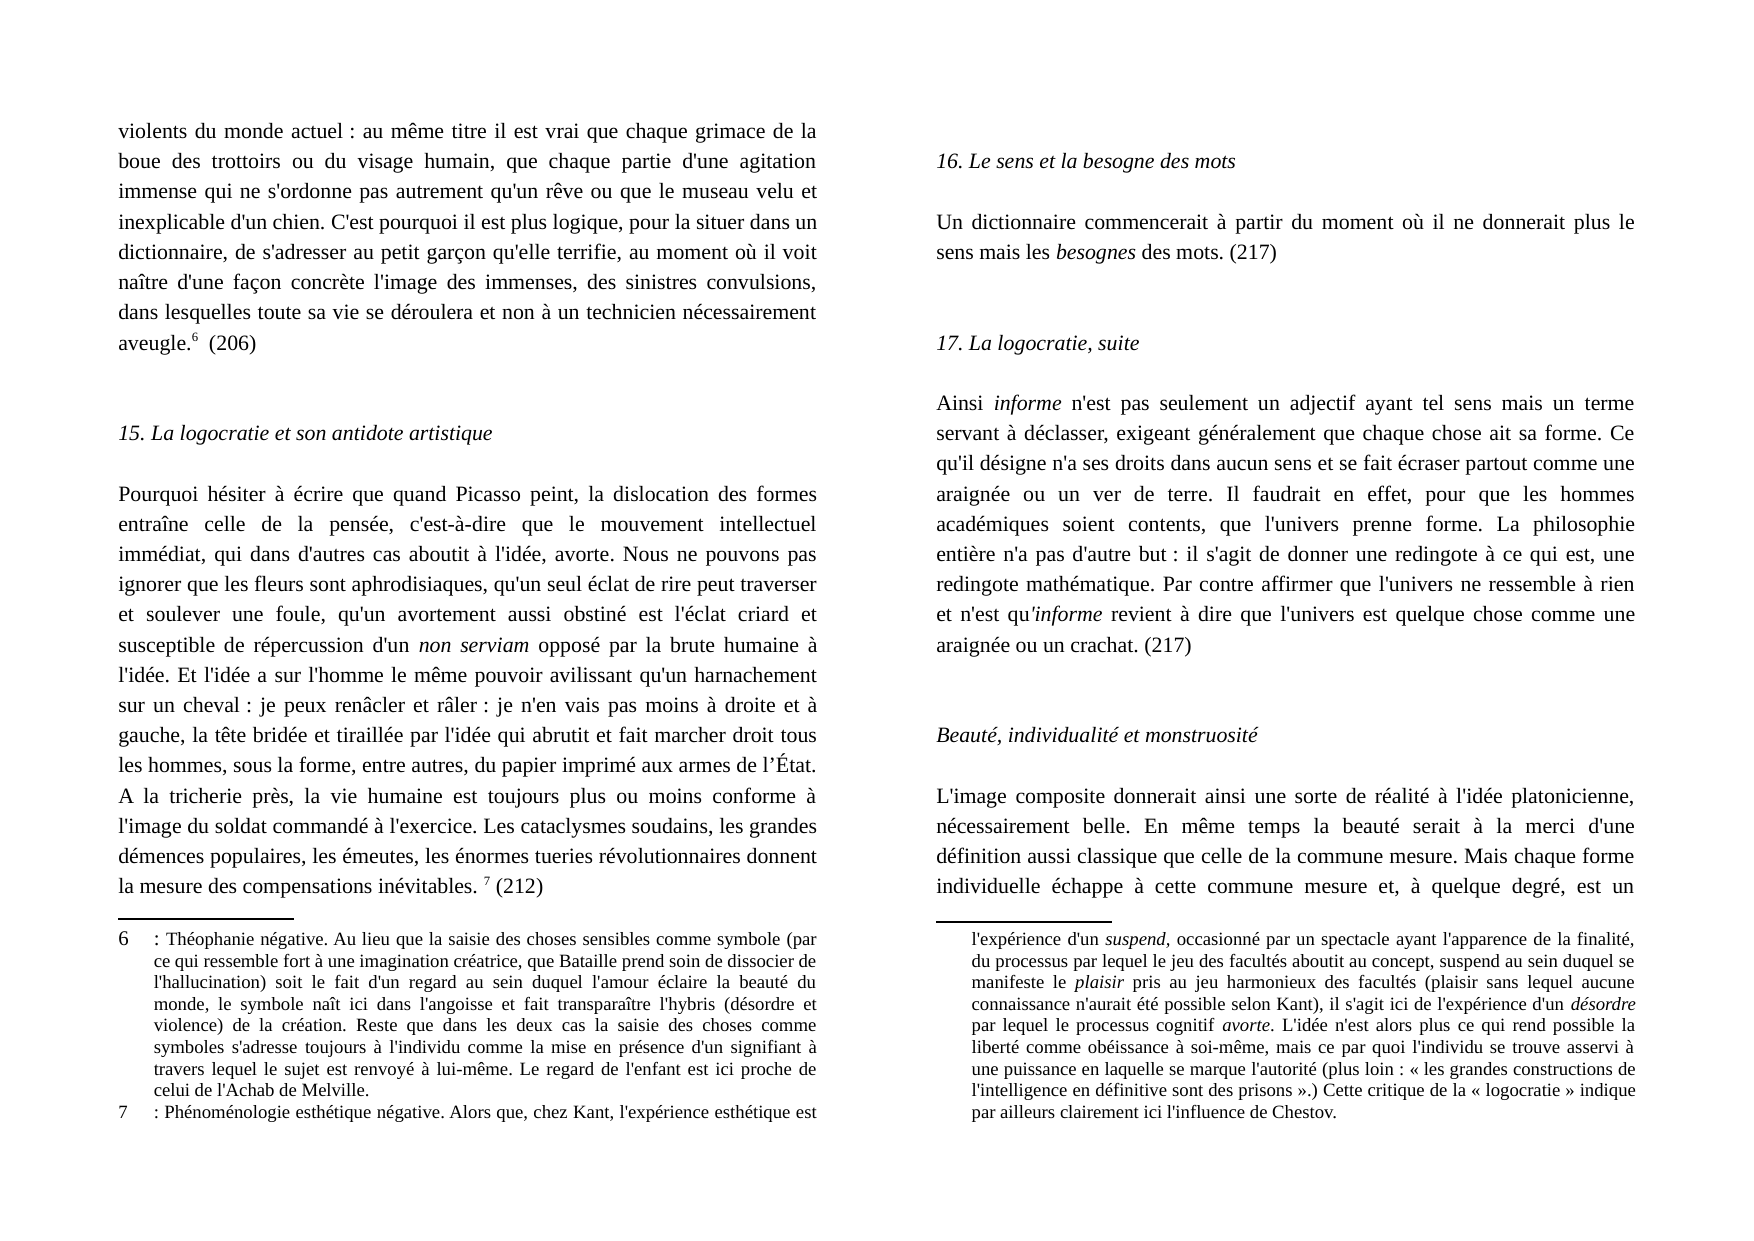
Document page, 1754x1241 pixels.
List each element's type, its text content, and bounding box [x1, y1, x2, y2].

text Ainsi informe n'est pas seulement un adjectif ayant tel sens mais un terme servant à déclasser, exigeant généralement que chaque chose ait sa forme. Ce qu'il désigne n'a ses droits dans aucun sens et se fait écraser partout comme une araignée ou un ver de terre. Il faudrait en effet, pour que les hommes académiques soient contents, que l'univers prenne forme. La philosophie entière n'a pas d'autre but : il s'agit de donner une redingote à ce qui est, une redingote mathématique. Par contre affirmer que l'univers ne ressemble à rien et n'est qu'informe revient à dire que l'univers est quelque chose comme une araignée ou un crachat. (217) [936, 390, 1636, 657]
text Un dictionnaire commencerait à partir du moment où il ne donnerait plus le sens mais les besognes des mots. (217) [936, 209, 1636, 264]
text 16. Le sens et la besogne des mots [936, 148, 1636, 173]
text L'image composite donnerait ainsi une sorte de réalité à l'idée platonicienne, nécessairement belle. En même temps la beauté serait à la merci d'une définition aussi classique que celle de la commune mesure. Mais chaque forme individuelle échappe à cette commune mesure et, à quelque degré, est un [936, 783, 1636, 898]
text : Phénoménologie esthétique négative. Alors que, chez Kant, l'expérience esthétique est [118, 1101, 818, 1122]
text : Théophanie négative. Au lieu que la saisie des choses sensibles comme symbole (par ce qui ressemble fort à une imagination créatrice, que Bataille prend soin de dissocier de l'hallucination) soit le fait d'un regard au sein duquel l'amour éclaire la beauté du monde, le symbole naît ici dans l'angoisse et fait transparaître l'hybris (désordre et violence) de la création. Reste que dans les deux cas la saisie des choses comme symboles s'adresse toujours à l'individu comme la mise en présence d'un signifiant à travers lequel le sujet est renvoyé à lui-même. Le regard de l'enfant est ici proche de celui de l'Achab de Melville. [118, 926, 818, 1101]
text l'expérience d'un suspend, occasionné par un spectacle ayant l'apparence de la finalité, du processus par lequel le jeu des facultés aboutit au concept, suspend au sein duquel se manifeste le plaisir pris au jeu harmonieux des facultés (plaisir sans lequel aucune connaissance n'aurait été possible selon Kant), il s'agit ici de l'expérience d'un désordre par lequel le processus cognitif avorte. L'idée n'est alors plus ce qui rend possible la liberté comme obéissance à soi-même, mais ce par quoi l'individu se trouve asservi à une puissance en laquelle se marque l'autorité (plus loin : « les grandes constructions de l'intelligence en définitive sont des prisons ».) Cette critique de la « logocratie » indique par ailleurs clairement ici l'influence de Chestov. [936, 928, 1636, 1122]
text Beauté, individualité et monstruosité [936, 722, 1636, 747]
text violents du monde actuel : au même titre il est vrai que chaque grimace de la boue des trottoirs ou du visage humain, que chaque partie d'une agitation immense qui ne s'ordonne pas autrement qu'un rêve ou que le museau velu et inexplicable d'un chien. C'est pourquoi il est plus logique, pour la situer dans un dictionnaire, de s'adresser au petit garçon qu'elle terrifie, au moment où il voit naître d'une façon concrète l'image des immenses, des sinistres convulsions, dans lesquelles toute sa vie se déroulera et non à un technicien nécessairement aveugle. (206) [118, 118, 818, 355]
text 15. La logocratie et son antidote artistique [118, 420, 818, 445]
text Pourquoi hésiter à écrire que quand Picasso peint, la dislocation des formes entraîne celle de la pensée, c'est-à-dire que le mouvement intellectuel immédiat, qui dans d'autres cas aboutit à l'idée, avorte. Nous ne pouvons pas ignorer que les fleurs sont aphrodisiaques, qu'un seul éclat de rire peut traverser et soulever une foule, qu'un avortement aussi obstiné est l'éclat criard et susceptible de répercussion d'un non serviam opposé par la brute humaine à l'idée. Et l'idée a sur l'homme le même pouvoir avilissant qu'un harnachement sur un cheval : je peux renâcler et râler : je n'en vais pas moins à droite et à gauche, la tête bridée et tiraillée par l'idée qui abrutit et fait marcher droit tous les hommes, sous la forme, entre autres, du papier imprimé aux armes de l’État. A la tricherie près, la vie humaine est toujours plus ou moins conforme à l'image du soldat commandé à l'exercice. Les cataclysmes soudains, les grandes démences populaires, les émeutes, les énormes tueries révolutionnaires donnent la mesure des compensations inévitables. (212) [118, 481, 818, 898]
text 17. La logocratie, suite [936, 329, 1636, 355]
